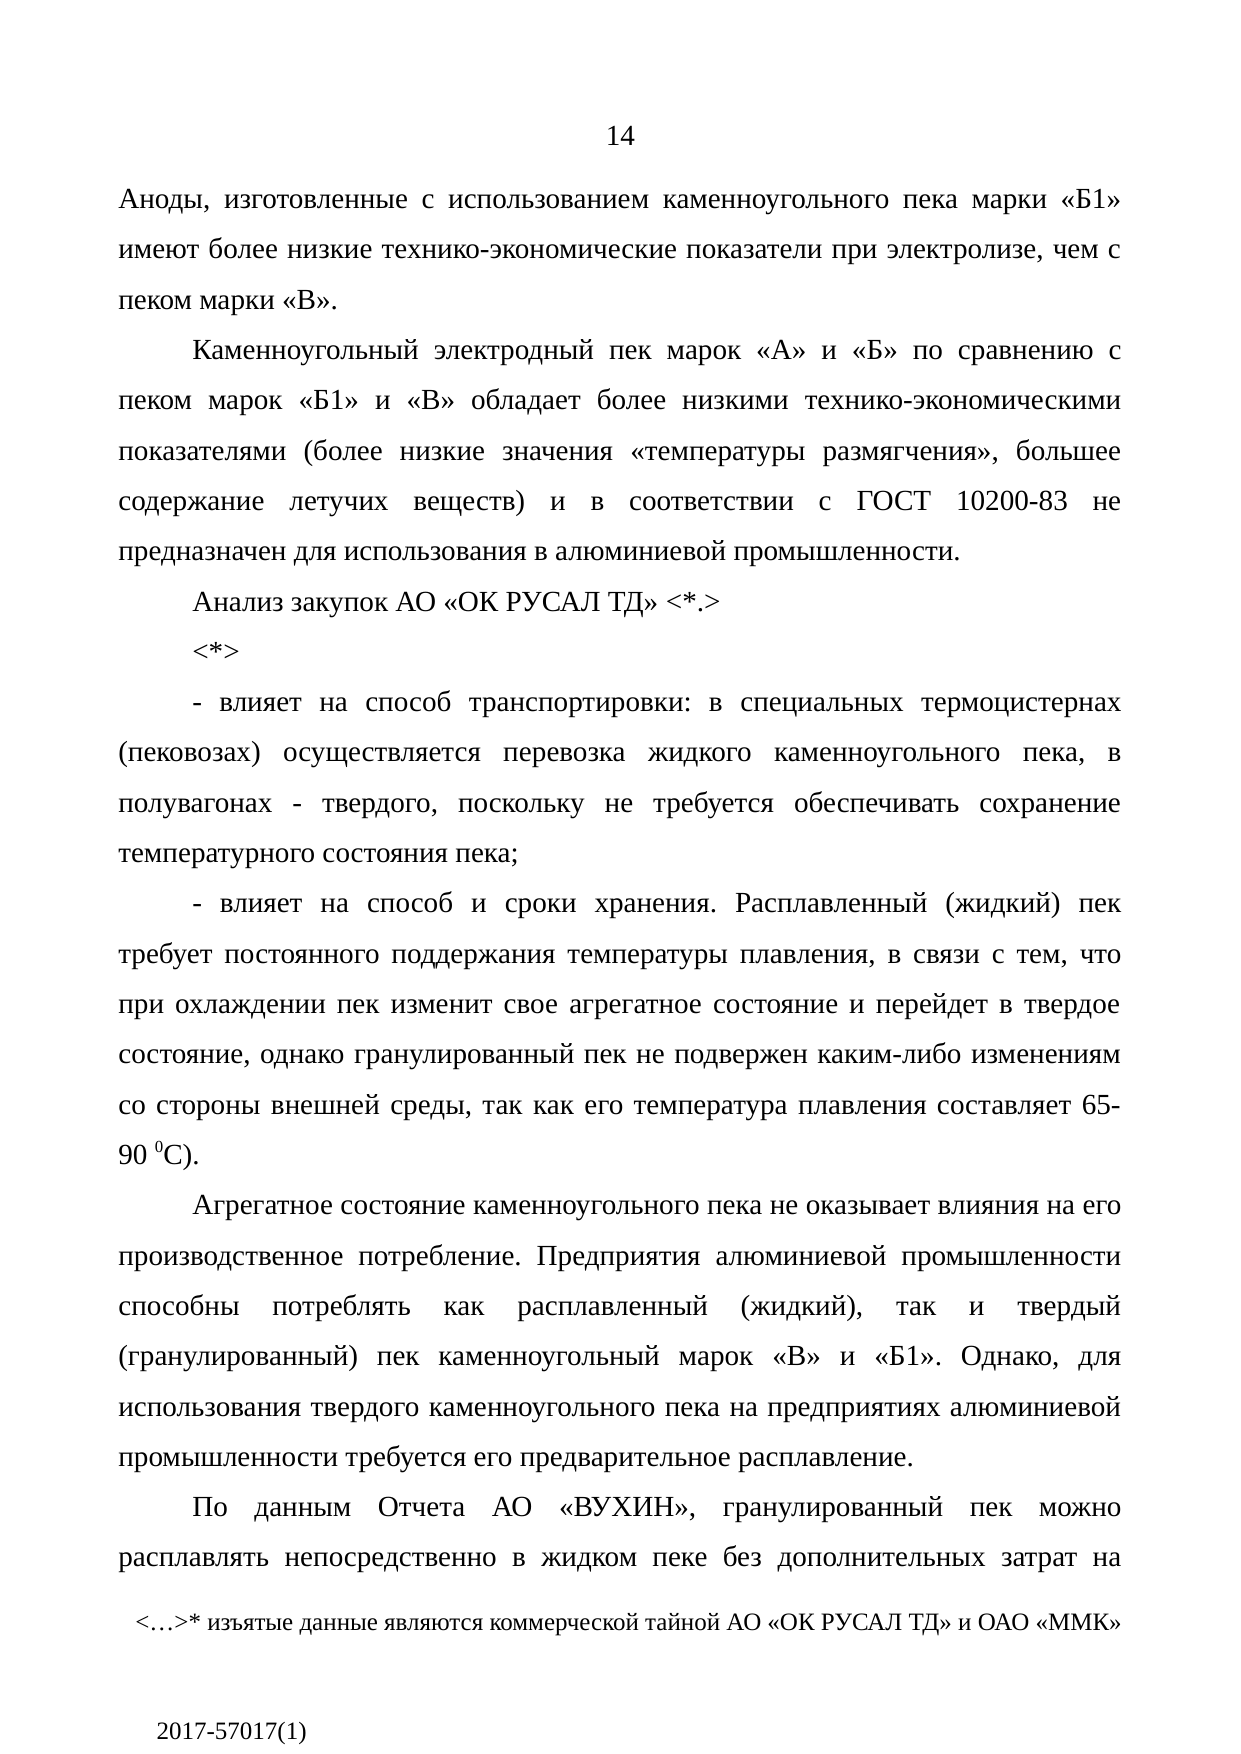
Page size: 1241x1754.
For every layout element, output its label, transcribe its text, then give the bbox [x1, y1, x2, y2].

text - влияет на способ транспортировки: в специальных термоцистернах (пековозах) осуществляется перевозка жидкого каменноугольного пека, в полувагонах - твердого, поскольку не требуется обеспечивать сохранение температурного состояния пека; [118, 684, 1122, 869]
text По данным Отчета АО «ВУХИН», гранулированный пек можно расплавлять непосредственно в жидком пеке без дополнительных затрат на [118, 1489, 1122, 1573]
text Агрегатное состояние каменноугольного пека не оказывает влияния на его производственное потребление. Предприятия алюминиевой промышленности способны потреблять как расплавленный (жидкий), так и твердый (гранулированный) пек каменноугольный марок «В» и «Б1». Однако, для использования твердого каменноугольного пека на предприятиях алюминиевой промышленности требуется его предварительное расплавление. [118, 1187, 1122, 1472]
text Каменноугольный электродный пек марок «А» и «Б» по сравнению с пеком марок «Б1» и «В» обладает более низкими технико-экономическими показателями (более низкие значения «температуры размягчения», большее содержание летучих веществ) и в соответствии с ГОСТ 10200-83 не предназначен для использования в алюминиевой промышленности. [118, 332, 1122, 567]
text Анализ закупок АО «ОК РУСАЛ ТД» <*.> [118, 584, 1122, 617]
text <*> [118, 634, 1122, 667]
text Аноды, изготовленные с использованием каменноугольного пека марки «Б1» имеют более низкие технико-экономические показатели при электролизе, чем с пеком марки «В». [118, 181, 1122, 315]
text - влияет на способ и сроки хранения. Расплавленный (жидкий) пек требует постоянного поддержания температуры плавления, в связи с тем, что при охлаждении пек изменит свое агрегатное состояние и перейдет в твердое состояние, однако гранулированный пек не подвержен каким-либо изменениям со стороны внешней среды, так как его температура плавления составляет 65-90 0С). [118, 886, 1122, 1171]
